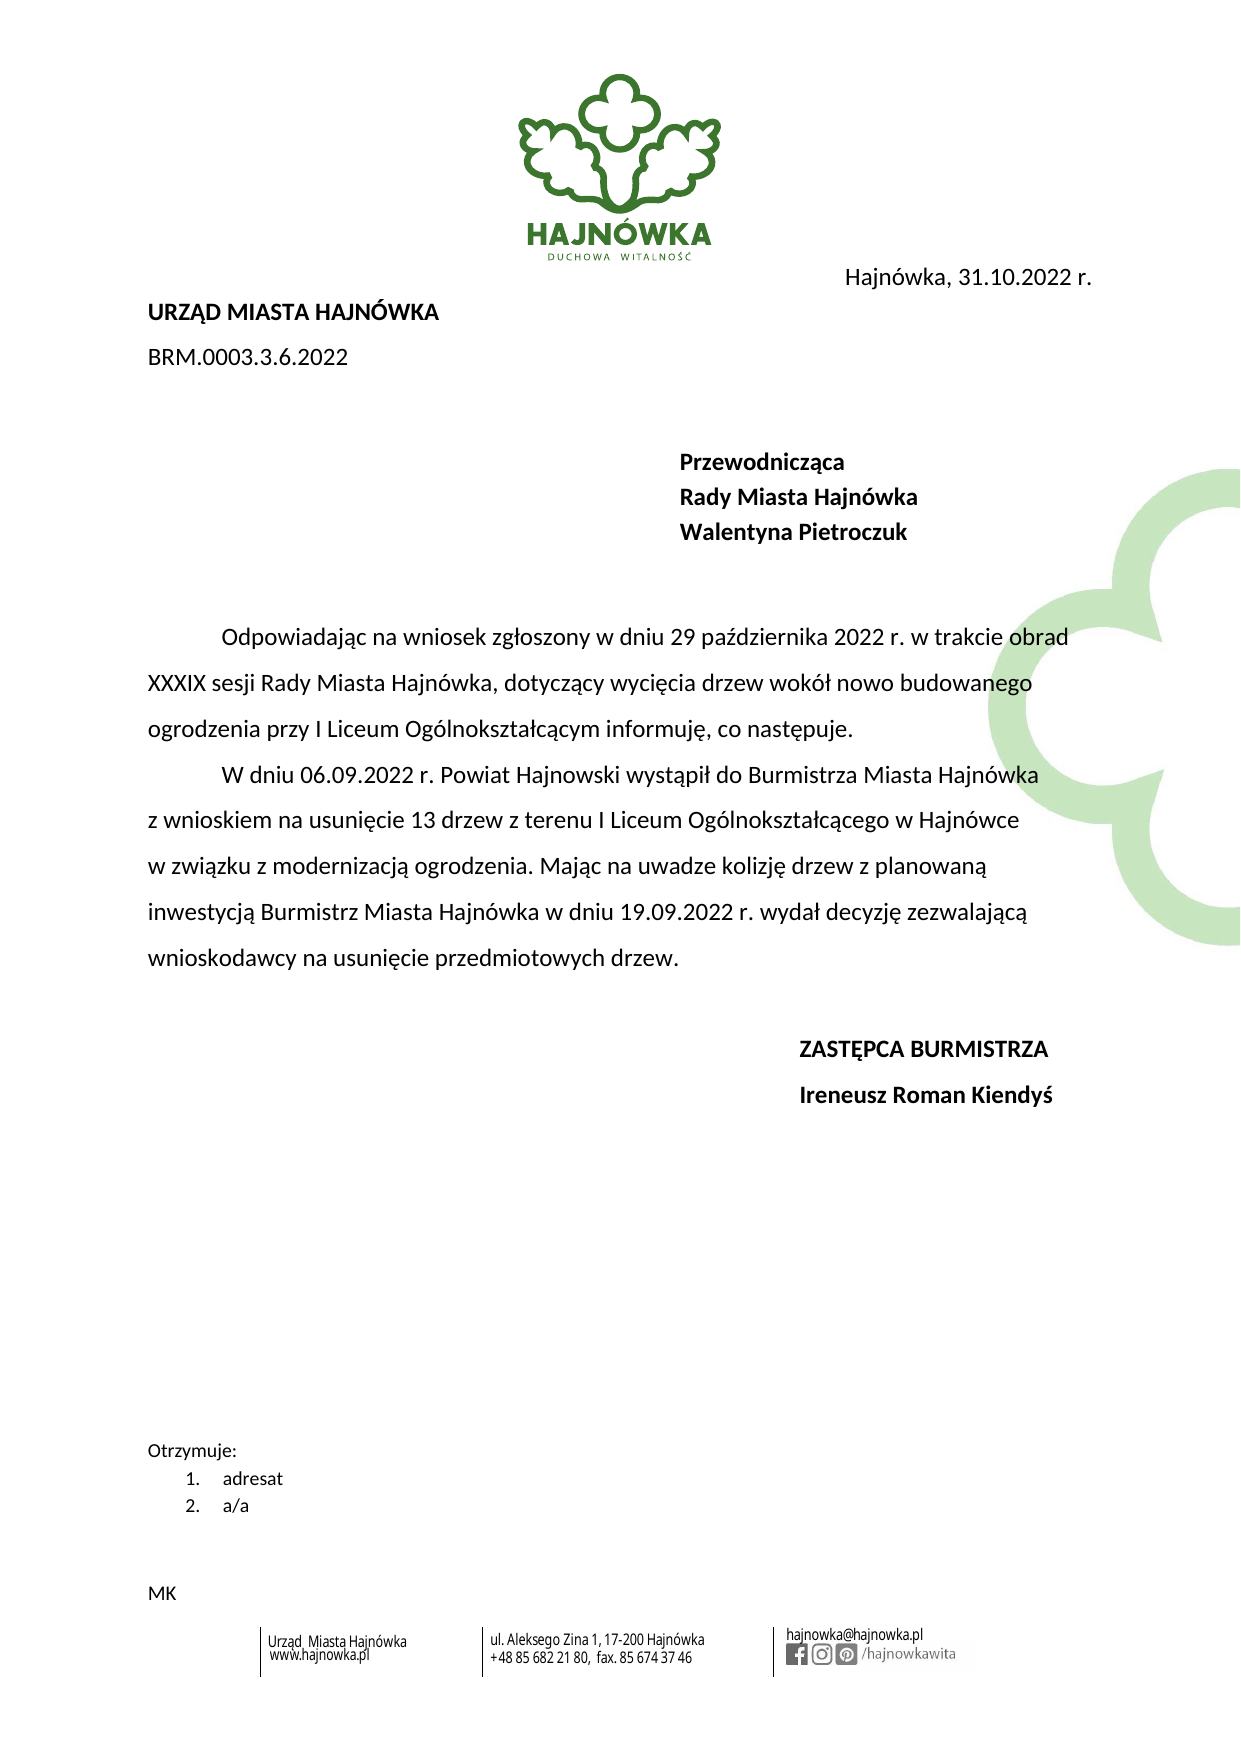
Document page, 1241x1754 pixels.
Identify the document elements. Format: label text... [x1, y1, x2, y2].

text Rady Miasta Hajnówka [679, 482, 979, 512]
text Przewodnicząca [679, 447, 979, 477]
text MK [148, 1580, 1093, 1605]
list adresat [185, 1466, 1093, 1490]
picture [979, 412, 1241, 984]
text Odpowiadając na wniosek zgłoszony w dniu 29 października 2022 r. w trakcie obrad XXXIX sesji Rady Miasta Hajnówka, dotyczący wycięcia drzew wokół nowo budowanego ogrodzenia przy I Liceum Ogólnokształcącym informuję, co następuje. [148, 622, 979, 743]
text Ireneusz Roman Kiendyś [799, 1079, 1093, 1109]
text URZĄD MIASTA HAJNÓWKA [148, 296, 1093, 326]
text Hajnówka, 31.10.2022 r. [148, 261, 1093, 291]
text ZASTĘPCA BURMISTRZA [799, 1033, 1093, 1064]
text W dniu 06.09.2022 r. Powiat Hajnowski wystąpił do Burmistrza Miasta Hajnówka z wnioskiem na usunięcie 13 drzew z terenu I Liceum Ogólnokształcącego w Hajnówce w związku z modernizacją ogrodzenia. Mając na uwadze kolizję drzew z planowaną inwestycją Burmistrz Miasta Hajnówka w dniu 19.09.2022 r. wydał decyzję zezwalającą wnioskodawcy na usunięcie przedmiotowych drzew. [148, 759, 979, 972]
text BRM.0003.3.6.2022 [148, 342, 1093, 372]
text Otrzymuje: [148, 1438, 1093, 1462]
text Walentyna Pietroczuk [679, 517, 979, 547]
list a/a [185, 1494, 1093, 1518]
